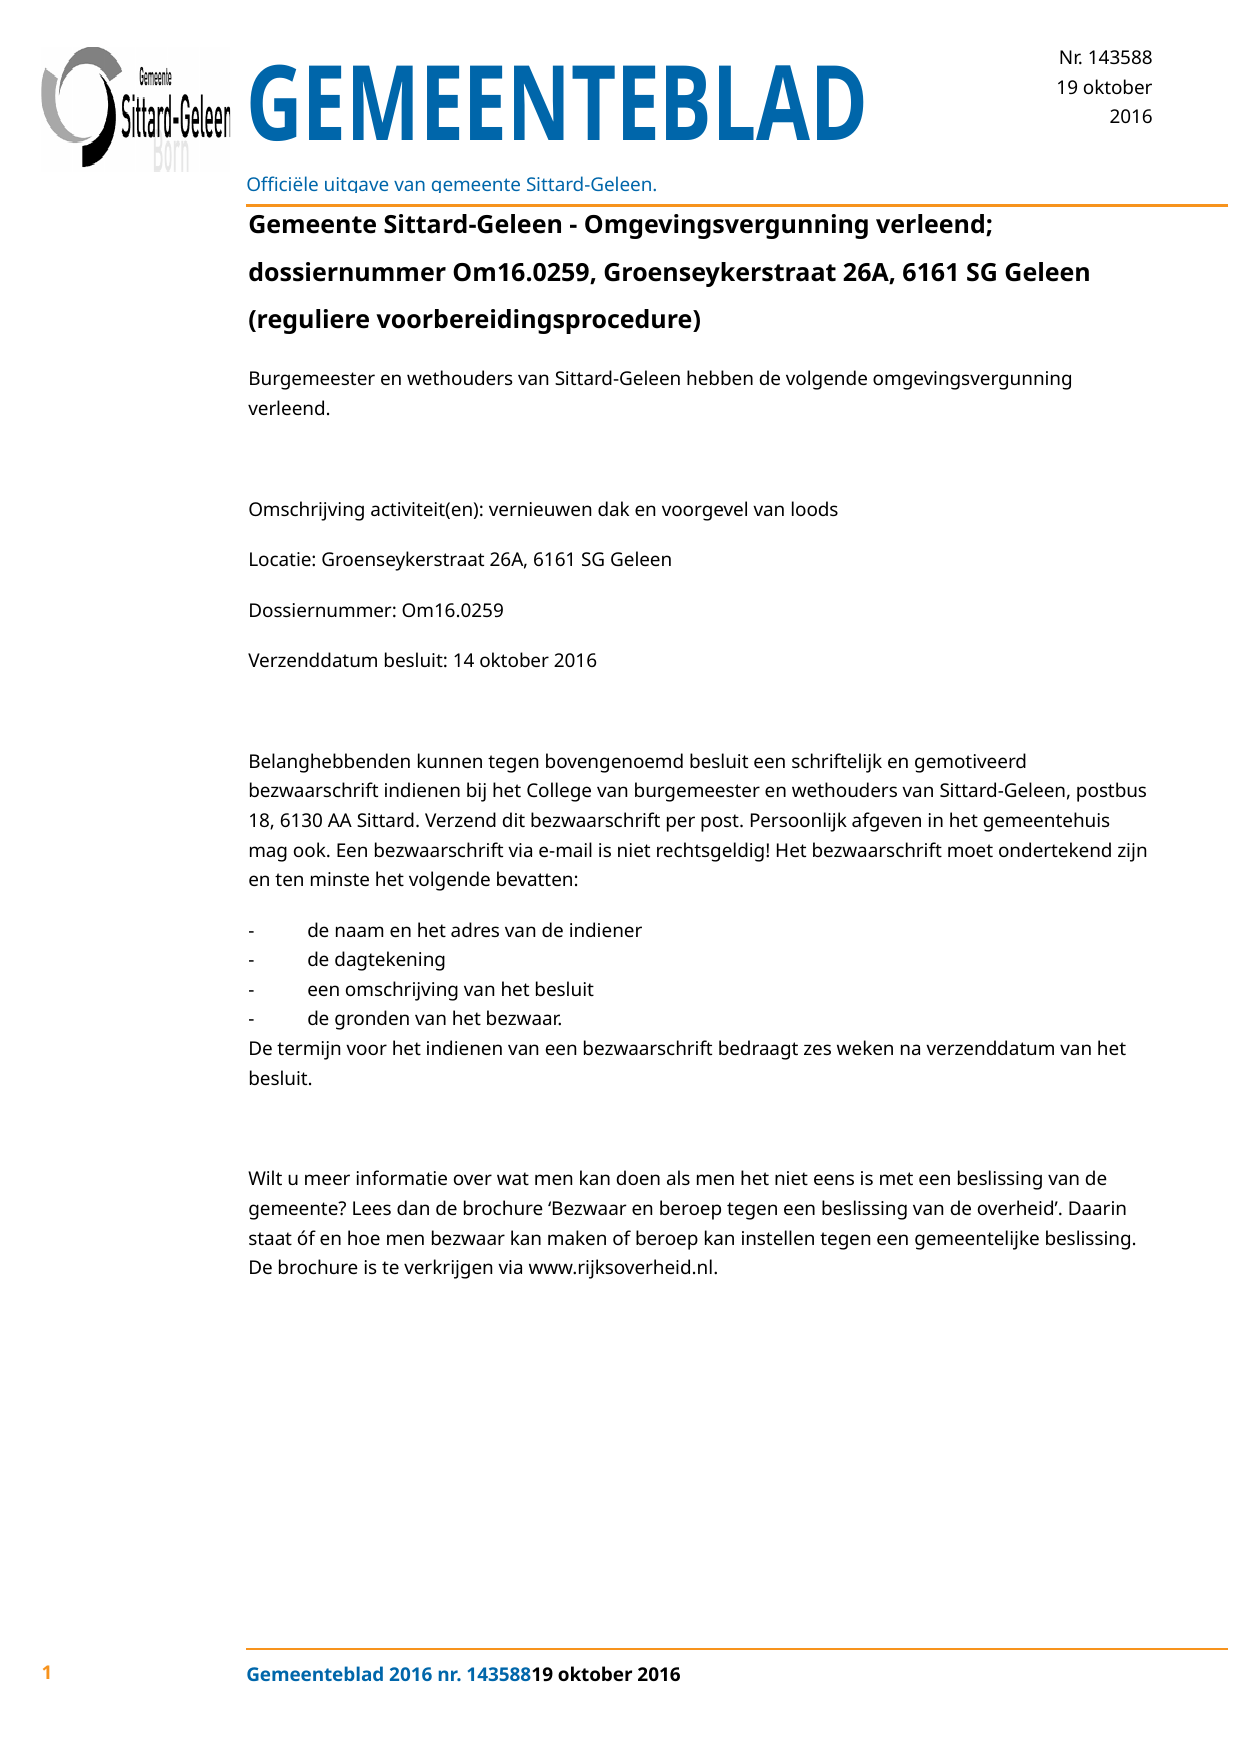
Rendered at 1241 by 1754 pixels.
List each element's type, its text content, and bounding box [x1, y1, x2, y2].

text Wilt u meer informatie over wat men kan doen als men het niet eens is met een beslissing van de gemeente? Lees dan de brochure ‘Bezwaar en beroep tegen een beslissing van de overheid’. Daarin staat óf en hoe men bezwaar kan maken of beroep kan instellen tegen een gemeentelijke beslissing. De brochure is te verkrijgen via www.rijksoverheid.nl. [248, 1166, 1152, 1280]
text Locatie: Groenseykerstraat 26A, 6161 SG Geleen [248, 546, 1152, 572]
text Verzenddatum besluit: 14 oktober 2016 [248, 647, 1152, 673]
text Belanghebbenden kunnen tegen bovengenoemd besluit een schriftelijk en gemotiveerd bezwaarschrift indienen bij het College van burgemeester en wethouders van Sittard-Geleen, postbus 18, 6130 AA Sittard. Verzend dit bezwaarschrift per post. Persoonlijk afgeven in het gemeentehuis mag ook. Een bezwaarschrift via e-mail is niet rechtsgeldig! Het bezwaarschrift moet ondertekend zijn en ten minste het volgende bevatten: [248, 748, 1152, 892]
text Gemeente Sittard-Geleen - Omgevingsvergunning verleend; dossiernummer Om16.0259, Groenseykerstraat 26A, 6161 SG Geleen (reguliere voorbereidingsprocedure) [248, 207, 1152, 336]
list de dagtekening [248, 946, 1152, 972]
text De termijn voor het indienen van een bezwaarschrift bedraagt zes weken na verzenddatum van het besluit. [248, 1035, 1152, 1090]
list de gronden van het bezwaar. [248, 1006, 1152, 1031]
text Omschrijving activiteit(en): vernieuwen dak en voorgevel van loods [248, 496, 1152, 522]
picture [41, 47, 231, 172]
list de naam en het adres van de indiener [248, 917, 1152, 942]
text Burgemeester en wethouders van Sittard-Geleen hebben de volgende omgevingsvergunning verleend. [248, 366, 1152, 421]
list een omschrijving van het besluit [248, 976, 1152, 1002]
text Dossiernummer: Om16.0259 [248, 597, 1152, 622]
